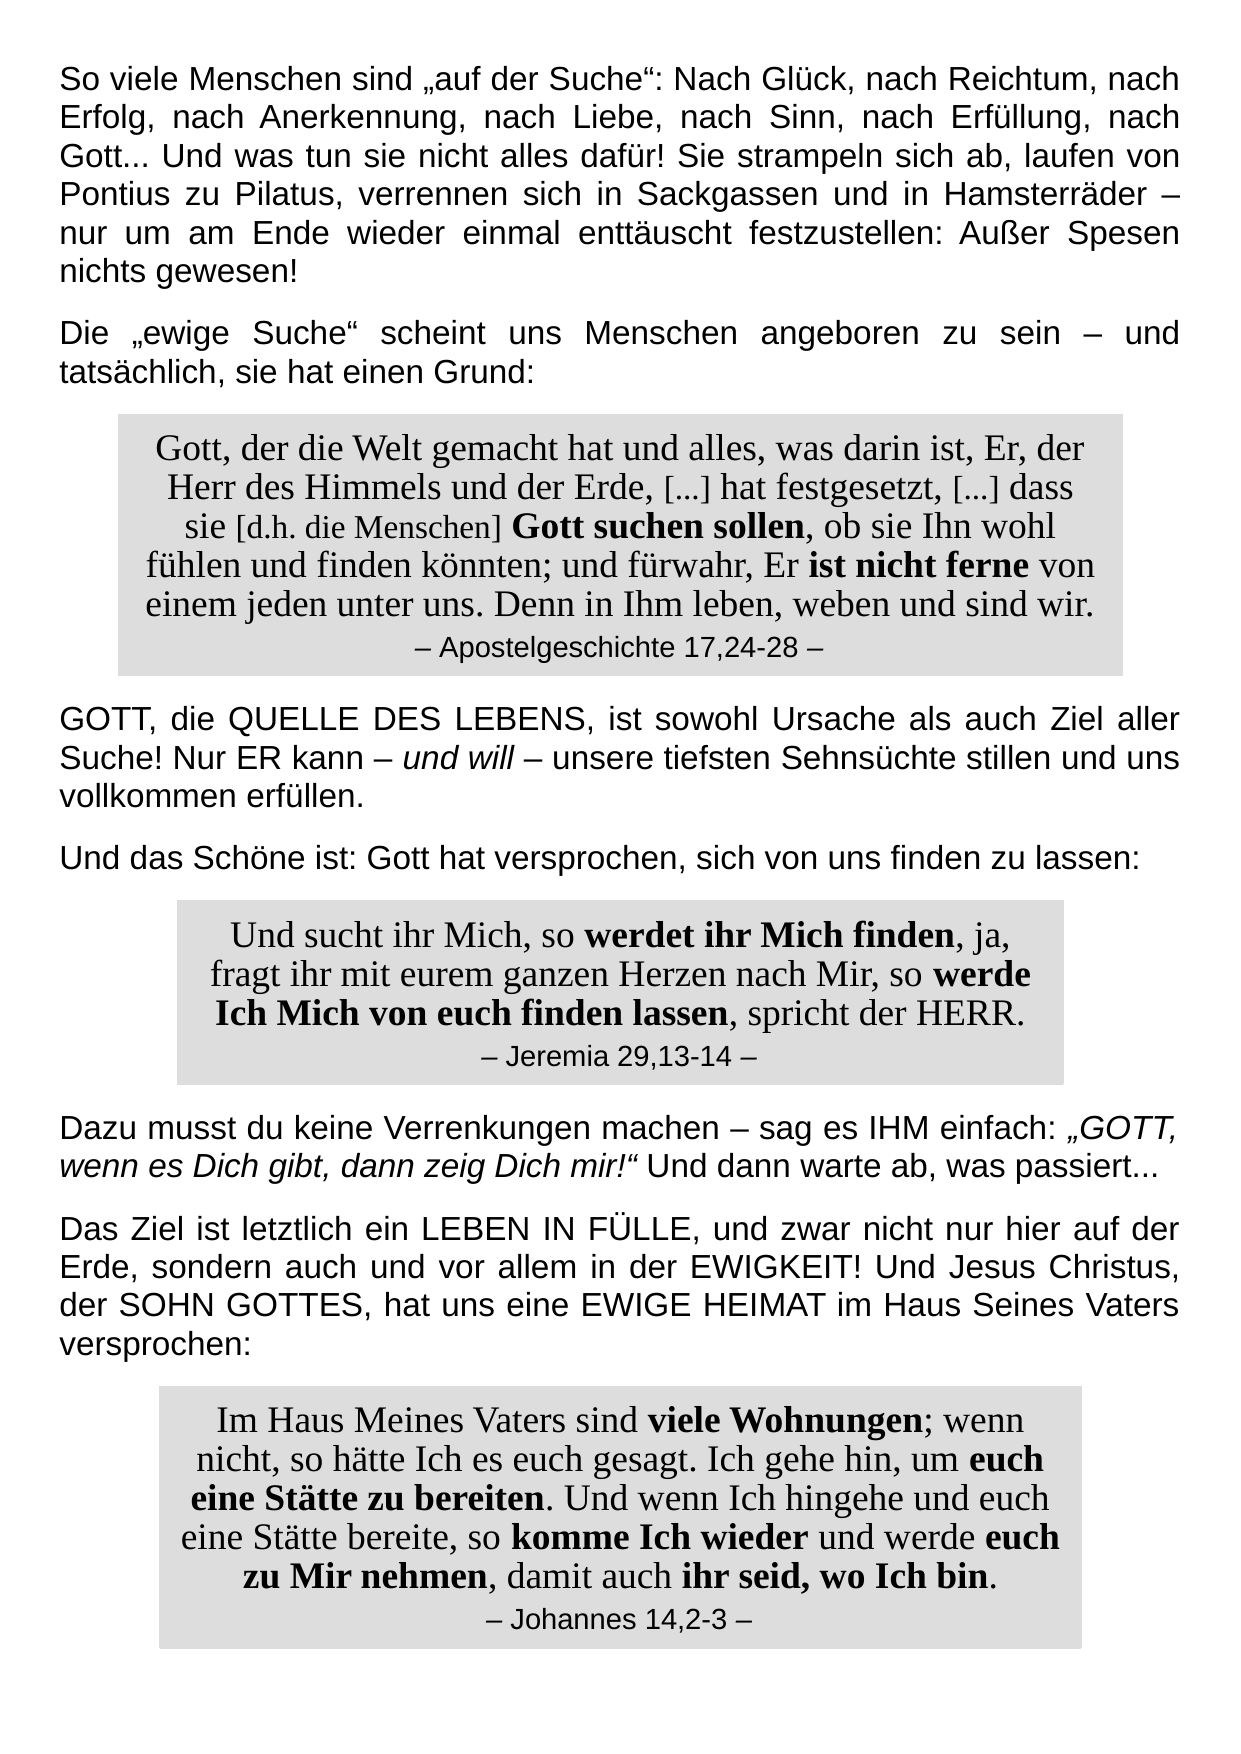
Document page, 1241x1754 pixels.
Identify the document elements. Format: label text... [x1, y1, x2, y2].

text Und das Schöne ist: Gott hat versprochen, sich von uns finden zu lassen: [59, 838, 1181, 877]
text So viele Menschen sind „auf der Suche“: Nach Glück, nach Reichtum, nach Erfolg, nach Anerkennung, nach Liebe, nach Sinn, nach Erfüllung, nach Gott... Und was tun sie nicht alles dafür! Sie strampeln sich ab, laufen von Pontius zu Pilatus, verrennen sich in Sackgassen und in Hamsterräder – nur um am Ende wieder einmal enttäuscht festzustellen: Außer Spesen nichts gewesen! [59, 59, 1181, 290]
text – Johannes 14,2-3 – [161, 1590, 1081, 1648]
text – Jeremia 29,13-14 – [178, 1027, 1063, 1084]
text Die „ewige Suche“ scheint uns Menschen angeboren zu sein – und tatsächlich, sie hat einen Grund: [59, 313, 1181, 390]
text Und sucht ihr Mich, so werdet ihr Mich finden, ja, fragt ihr mit eurem ganzen Herzen nach Mir, so werde Ich Mich von euch finden lassen, spricht der HERR. [178, 901, 1063, 1027]
text – Apostelgeschichte 17,24-28 – [119, 618, 1122, 675]
text Dazu musst du keine Verrenkungen machen – sag es IHM einfach: „GOTT, wenn es Dich gibt, dann zeig Dich mir!“ Und dann warte ab, was passiert... [59, 1108, 1181, 1185]
text Im Haus Meines Vaters sind viele Wohnungen; wenn nicht, so hätte Ich es euch gesagt. Ich gehe hin, um euch eine Stätte zu bereiten. Und wenn Ich hingehe und euch eine Stätte bereite, so komme Ich wieder und werde euch zu Mir nehmen, damit auch ihr seid, wo Ich bin. [161, 1387, 1081, 1590]
text GOTT, die QUELLE DES LEBENS, ist sowohl Ursache als auch Ziel aller Suche! Nur ER kann – und will – unsere tiefsten Sehnsüchte stillen und uns vollkommen erfüllen. [59, 699, 1181, 814]
text Das Ziel ist letztlich ein LEBEN IN FÜLLE, und zwar nicht nur hier auf der Erde, sondern auch und vor allem in der EWIGKEIT! Und Jesus Christus, der SOHN GOTTES, hat uns eine EWIGE HEIMAT im Haus Seines Vaters versprochen: [59, 1208, 1181, 1362]
text Gott, der die Welt gemacht hat und alles, was darin ist, Er, der Herr des Himmels und der Erde, [...] hat festgesetzt, [...] dass sie [d.h. die Menschen] Gott suchen sollen, ob sie Ihn wohl fühlen und finden könnten; und fürwahr, Er ist nicht ferne von einem jeden unter uns. Denn in Ihm leben, weben und sind wir. [119, 415, 1122, 618]
